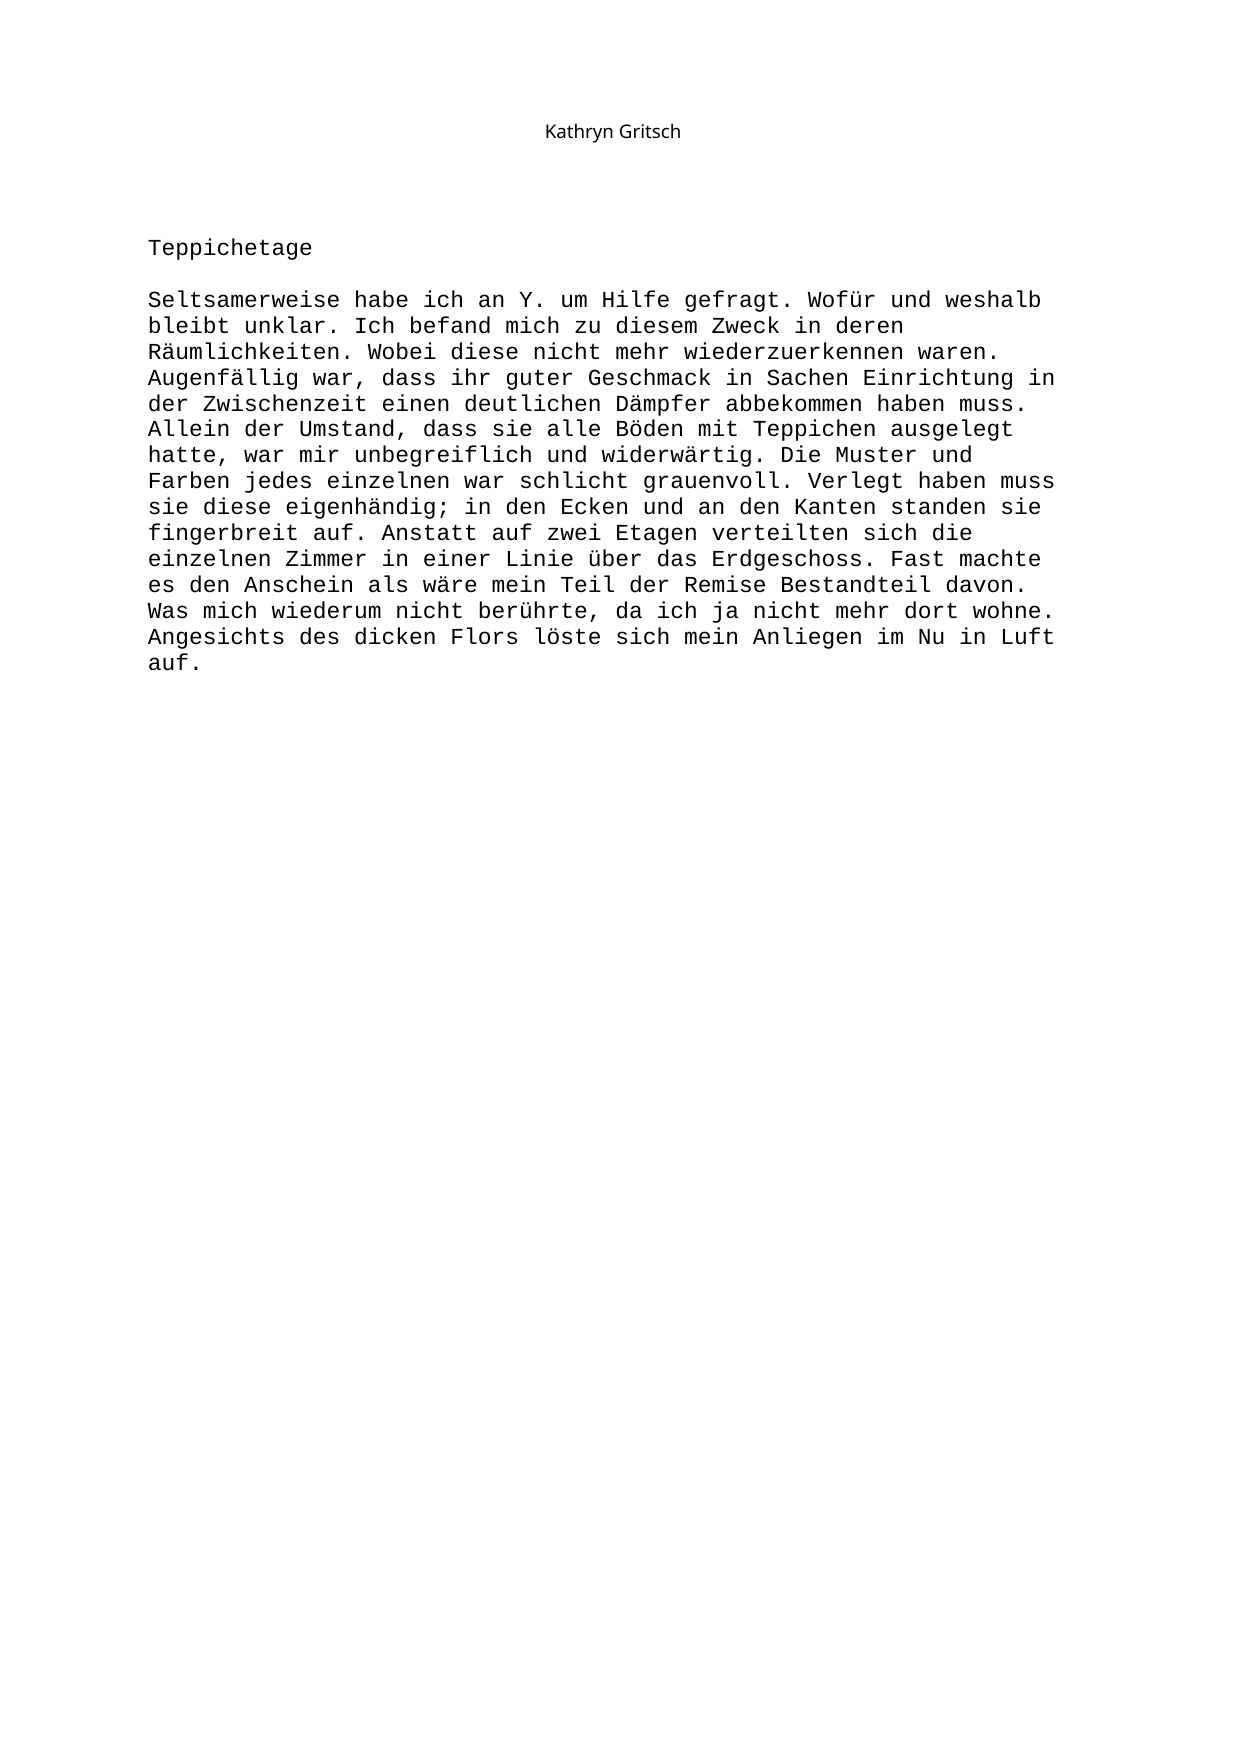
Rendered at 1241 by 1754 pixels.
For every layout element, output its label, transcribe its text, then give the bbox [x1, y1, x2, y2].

text Teppichetage [148, 236, 1063, 262]
text Seltsamerweise habe ich an Y. um Hilfe gefragt. Wofür und weshalb bleibt unklar. Ich befand mich zu diesem Zweck in deren Räumlichkeiten. Wobei diese nicht mehr wiederzuerkennen waren. Augenfällig war, dass ihr guter Geschmack in Sachen Einrichtung in der Zwischenzeit einen deutlichen Dämpfer abbekommen haben muss. Allein der Umstand, dass sie alle Böden mit Teppichen ausgelegt hatte, war mir unbegreiflich und widerwärtig. Die Muster und Farben jedes einzelnen war schlicht grauenvoll. Verlegt haben muss sie diese eigenhändig; in den Ecken und an den Kanten standen sie fingerbreit auf. Anstatt auf zwei Etagen verteilten sich die einzelnen Zimmer in einer Linie über das Erdgeschoss. Fast machte es den Anschein als wäre mein Teil der Remise Bestandteil davon. Was mich wiederum nicht berührte, da ich ja nicht mehr dort wohne. Angesichts des dicken Flors löste sich mein Anliegen im Nu in Luft auf. [148, 288, 1063, 677]
